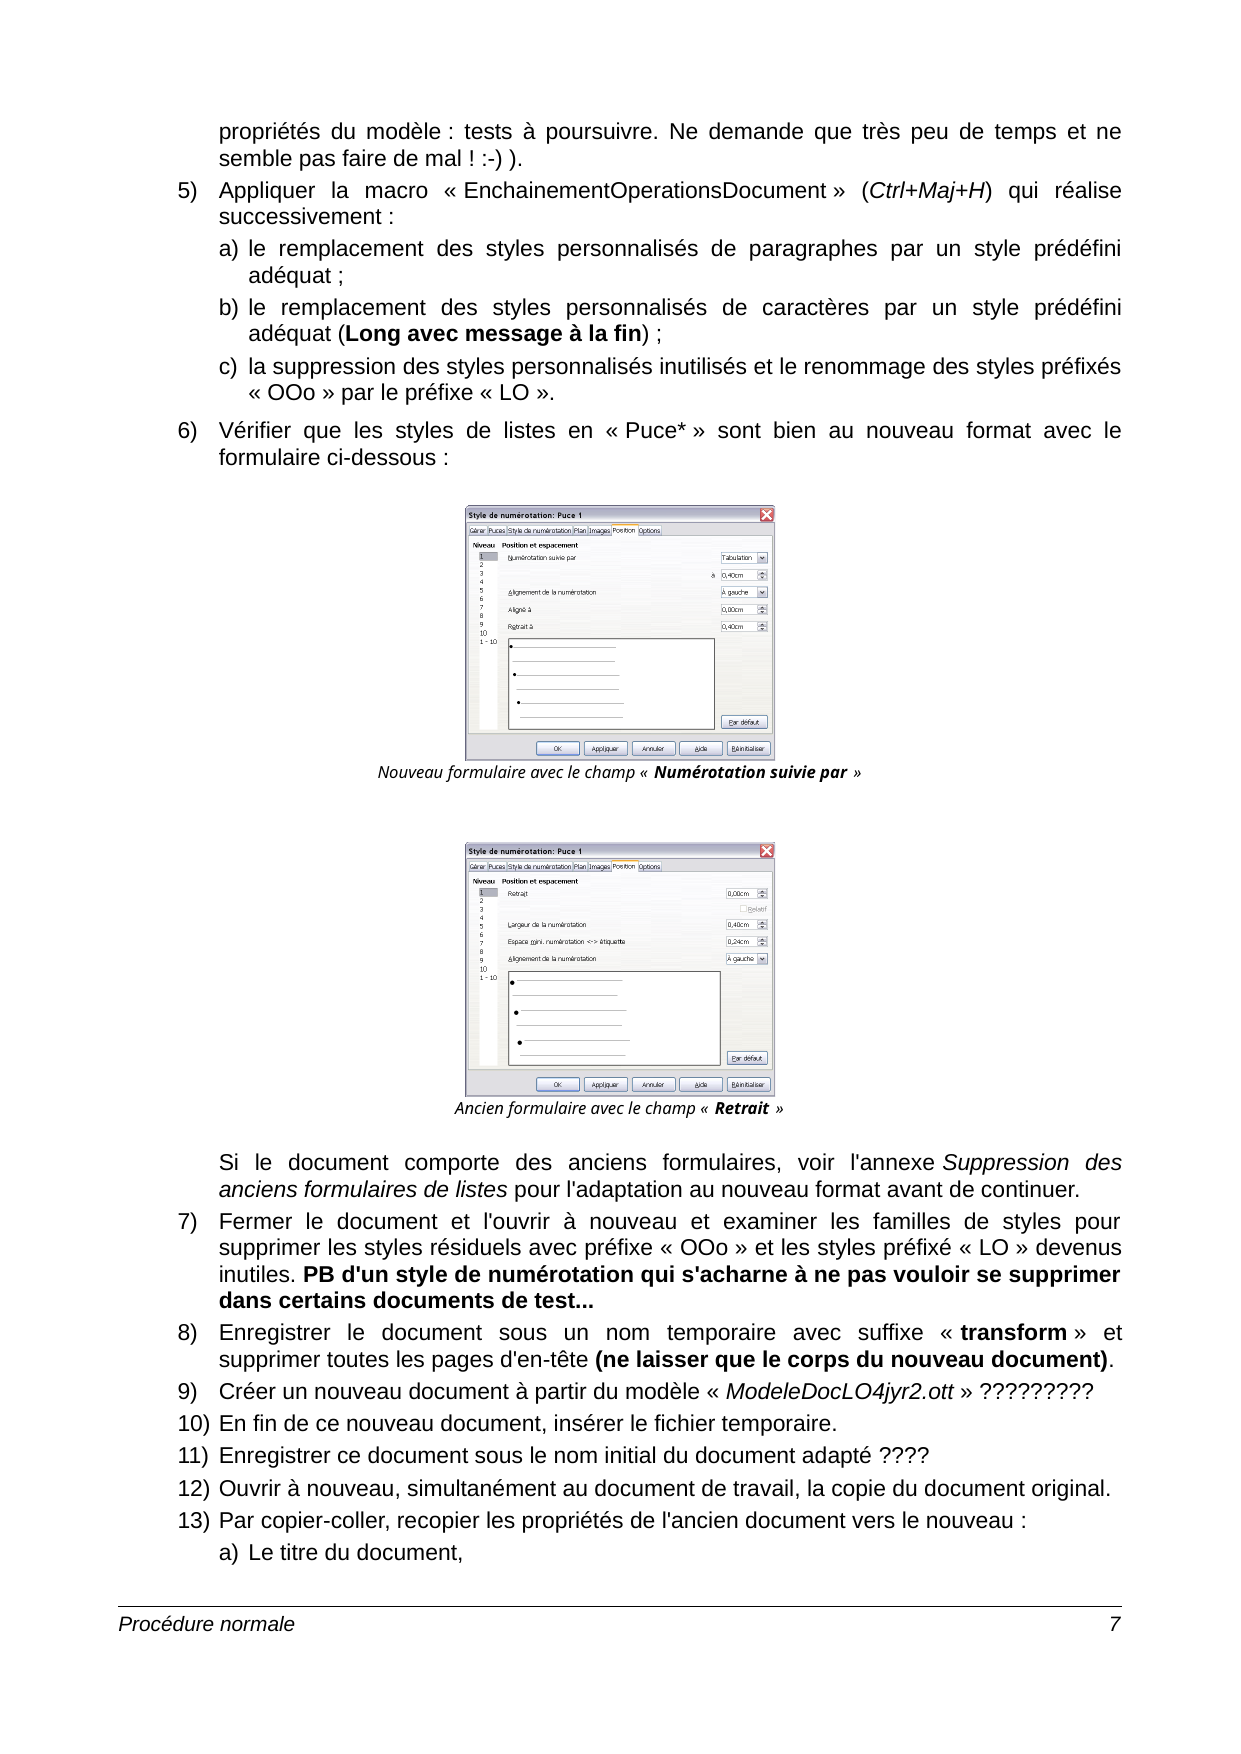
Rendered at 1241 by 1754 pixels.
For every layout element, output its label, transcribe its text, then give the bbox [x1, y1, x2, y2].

list Créer un nouveau document à partir du modèle « ModeleDocLO4jyr2.ott » ????????? [177, 1378, 1122, 1404]
list En fin de ce nouveau document, insérer le fichier temporaire. [177, 1410, 1122, 1436]
list le remplacement des styles personnalisés de caractères par un style prédéfini adéquat (Long avec message à la fin) ; [218, 294, 1122, 347]
list Le titre du document, [218, 1539, 1122, 1566]
picture [465, 505, 775, 761]
text Ancien formulaire avec le champ « Retrait » [118, 842, 1122, 1120]
list Appliquer la macro « EnchainementOperationsDocument » (Ctrl+Maj+H) qui réalise successivement : [177, 177, 1122, 229]
list Par copier-coller, recopier les propriétés de l'ancien document vers le nouveau : [177, 1507, 1122, 1533]
list le remplacement des styles personnalisés de paragraphes par un style prédéfini adéquat ; [218, 235, 1122, 288]
list Enregistrer le document sous un nom temporaire avec suffixe « transform » et supprimer toutes les pages d'en-tête (ne laisser que le corps du nouveau document). [177, 1319, 1122, 1372]
list la suppression des styles personnalisés inutilisés et le renommage des styles préfixés « OOo » par le préfixe « LO ». [218, 353, 1122, 405]
list Fermer le document et l'ouvrir à nouveau et examiner les familles de styles pour supprimer les styles résiduels avec préfixe « OOo » et les styles préfixé « LO » devenus inutiles. PB d'un style de numérotation qui s'acharne à ne pas vouloir se supprimer dans certains documents de test... [177, 1208, 1122, 1313]
list propriétés du modèle : tests à poursuivre. Ne demande que très peu de temps et ne semble pas faire de mal ! :-) ). [177, 118, 1122, 171]
list Enregistrer ce document sous le nom initial du document adapté ???? [177, 1442, 1122, 1469]
text Nouveau formulaire avec le champ « Numérotation suivie par » [118, 505, 1122, 783]
picture [465, 842, 775, 1097]
list Vérifier que les styles de listes en « Puce* » sont bien au nouveau format avec le formulaire ci-dessous : [177, 417, 1122, 470]
list Si le document comporte des anciens formulaires, voir l'annexe Suppression des anciens formulaires de listes pour l'adaptation au nouveau format avant de continuer. [218, 1149, 1122, 1202]
list Ouvrir à nouveau, simultanément au document de travail, la copie du document original. [177, 1475, 1122, 1501]
